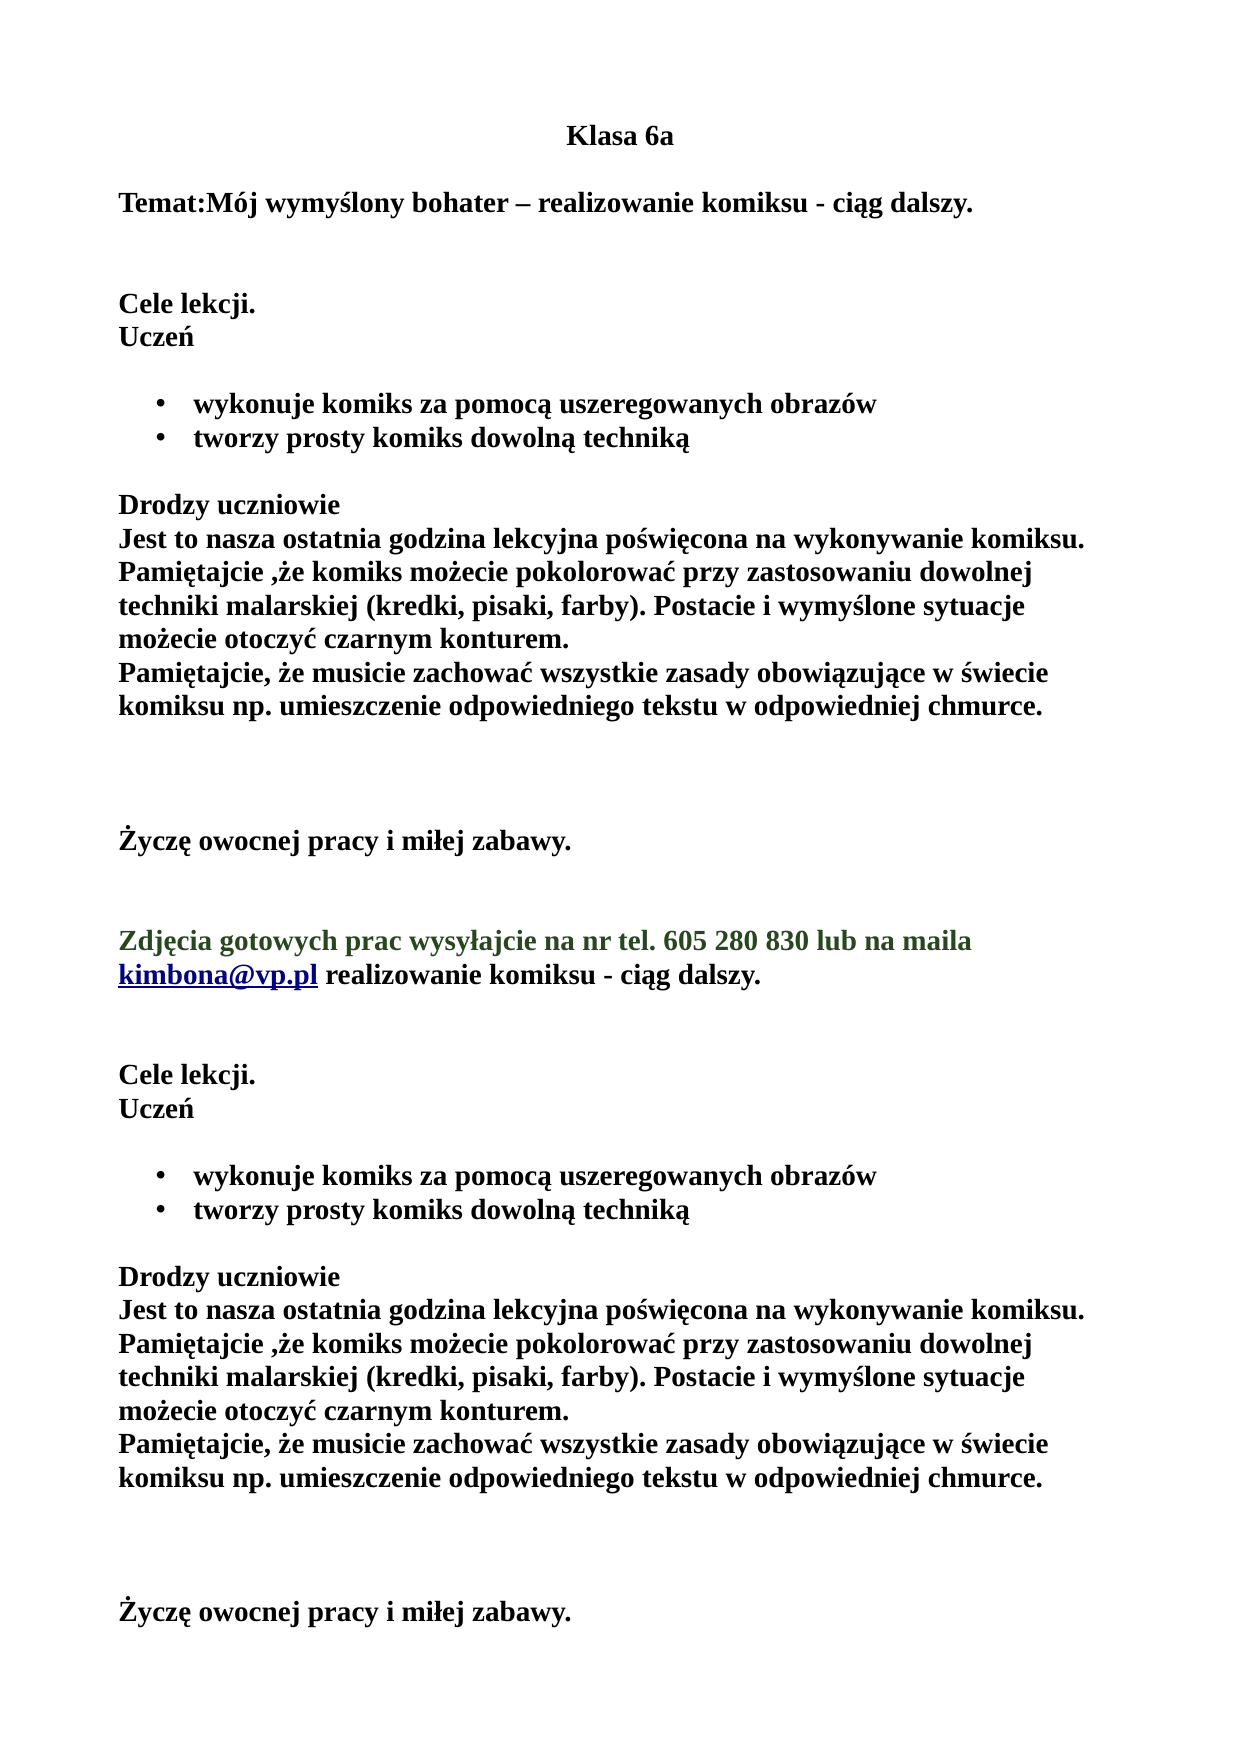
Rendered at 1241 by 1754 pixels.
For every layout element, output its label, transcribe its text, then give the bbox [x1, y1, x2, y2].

text Jest to nasza ostatnia godzina lekcyjna poświęcona na wykonywanie komiksu. [118, 521, 1122, 554]
list tworzy prosty komiks dowolną techniką [156, 420, 1122, 454]
text Drodzy uczniowie [118, 1259, 1122, 1292]
text Cele lekcji. [118, 286, 1122, 319]
text Uczeń [118, 319, 1122, 353]
text Życzę owocnej pracy i miłej zabawy. [118, 823, 1122, 856]
text Pamiętajcie ,że komiks możecie pokolorować przy zastosowaniu dowolnej techniki malarskiej (kredki, pisaki, farby). Postacie i wymyślone sytuacje możecie otoczyć czarnym konturem. [118, 1326, 1122, 1427]
text Temat:Mój wymyślony bohater – realizowanie komiksu - ciąg dalszy. [118, 185, 1122, 219]
text Drodzy uczniowie [118, 487, 1122, 521]
text Klasa 6a [118, 118, 1122, 152]
text Uczeń [118, 1091, 1122, 1124]
text Życzę owocnej pracy i miłej zabawy. [118, 1594, 1122, 1628]
text Pamiętajcie ,że komiks możecie pokolorować przy zastosowaniu dowolnej techniki malarskiej (kredki, pisaki, farby). Postacie i wymyślone sytuacje możecie otoczyć czarnym konturem. [118, 554, 1122, 655]
list wykonuje komiks za pomocą uszeregowanych obrazów [156, 1158, 1122, 1192]
list wykonuje komiks za pomocą uszeregowanych obrazów [156, 386, 1122, 420]
list tworzy prosty komiks dowolną techniką [156, 1192, 1122, 1225]
text Pamiętajcie, że musicie zachować wszystkie zasady obowiązujące w świecie komiksu np. umieszczenie odpowiedniego tekstu w odpowiedniej chmurce. [118, 655, 1122, 722]
text Zdjęcia gotowych prac wysyłajcie na nr tel. 605 280 830 lub na maila kimbona@vp.pl realizowanie komiksu - ciąg dalszy. [118, 923, 1122, 990]
text Cele lekcji. [118, 1057, 1122, 1091]
text Pamiętajcie, że musicie zachować wszystkie zasady obowiązujące w świecie komiksu np. umieszczenie odpowiedniego tekstu w odpowiedniej chmurce. [118, 1427, 1122, 1494]
text Jest to nasza ostatnia godzina lekcyjna poświęcona na wykonywanie komiksu. [118, 1292, 1122, 1326]
